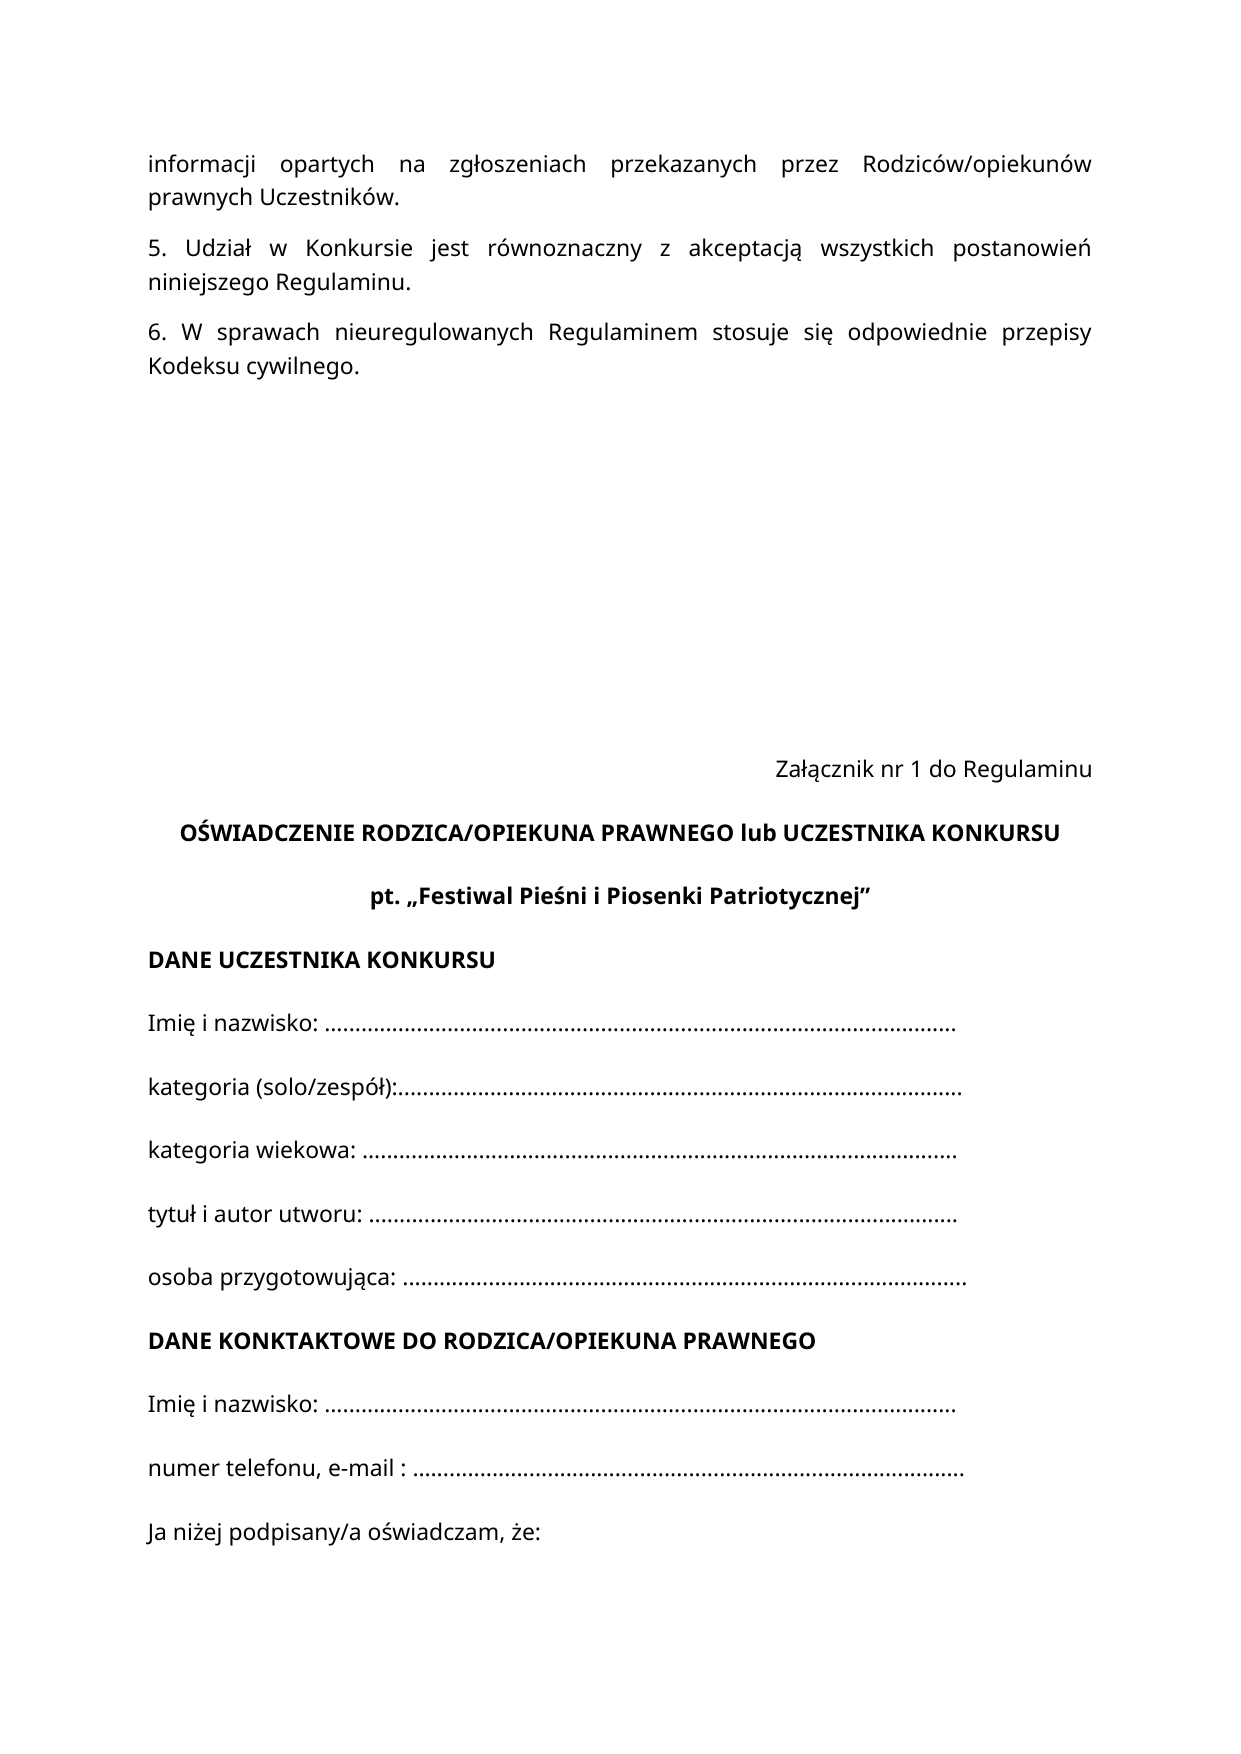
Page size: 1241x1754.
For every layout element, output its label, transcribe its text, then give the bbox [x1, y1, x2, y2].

text Ja niżej podpisany/a oświadczam, że: [148, 1516, 1093, 1547]
text kategoria (solo/zespół):............................................................................................ [148, 1071, 1093, 1102]
text OŚWIADCZENIE RODZICA/OPIEKUNA PRAWNEGO lub UCZESTNIKA KONKURSU [148, 817, 1093, 848]
text informacji opartych na zgłoszeniach przekazanych przez Rodziców/opiekunów prawnych Uczestników. [148, 148, 1093, 213]
text Imię i nazwisko: ….................................................................................................... [148, 1388, 1093, 1420]
text osoba przygotowująca: ............................................................................................ [148, 1261, 1093, 1293]
text DANE UCZESTNIKA KONKURSU [148, 944, 1093, 975]
text Imię i nazwisko: ….................................................................................................... [148, 1007, 1093, 1038]
text pt. „Festiwal Pieśni i Piosenki Patriotycznej” [148, 880, 1093, 911]
text kategoria wiekowa: ….............................................................................................. [148, 1134, 1093, 1166]
text Załącznik nr 1 do Regulaminu [148, 753, 1093, 784]
text numer telefonu, e-mail : …....................................................................................... [148, 1452, 1093, 1483]
text 6. W sprawach nieuregulowanych Regulaminem stosuje się odpowiednie przepisy Kodeksu cywilnego. [148, 316, 1093, 381]
text tytuł i autor utworu: ................................................................................................ [148, 1198, 1093, 1229]
text DANE KONKTAKTOWE DO RODZICA/OPIEKUNA PRAWNEGO [148, 1325, 1093, 1356]
text 5. Udział w Konkursie jest równoznaczny z akceptacją wszystkich postanowień niniejszego Regulaminu. [148, 232, 1093, 297]
